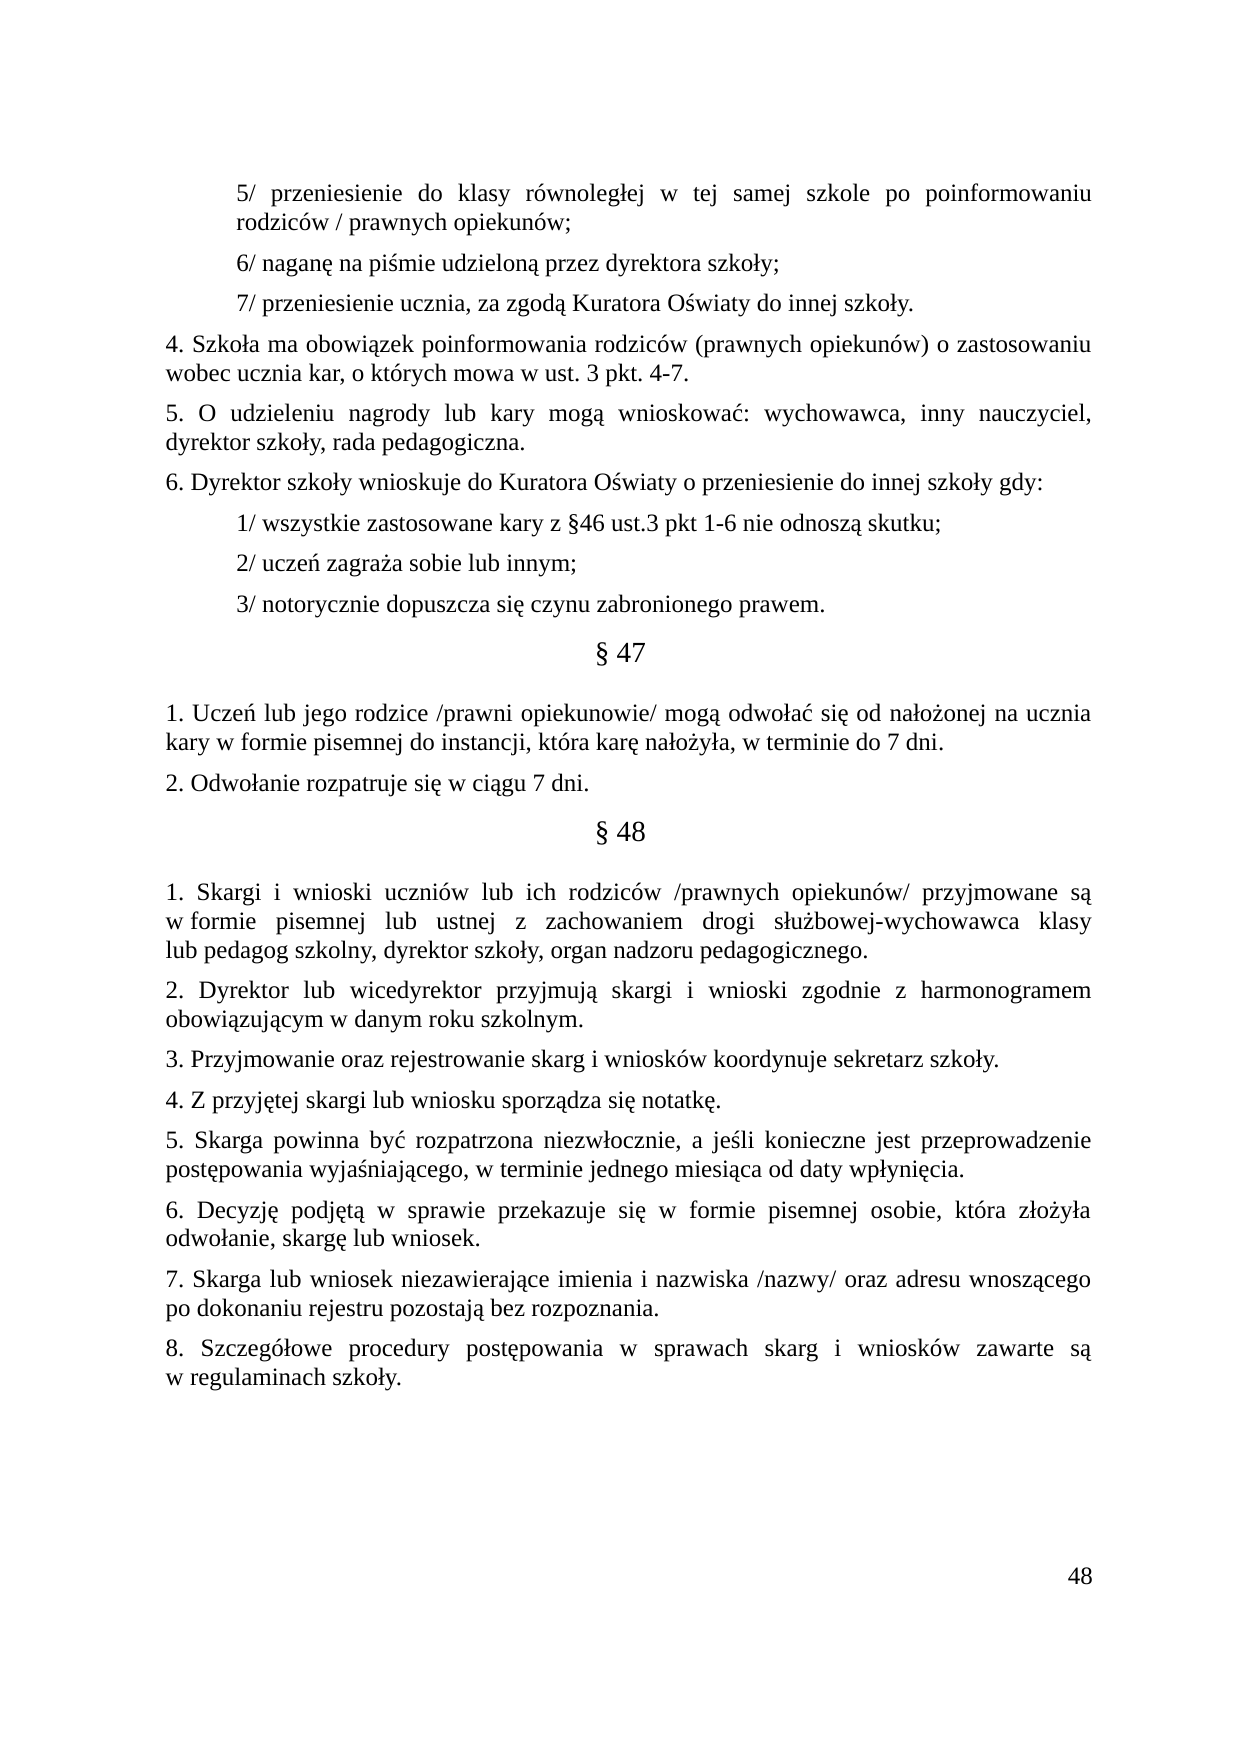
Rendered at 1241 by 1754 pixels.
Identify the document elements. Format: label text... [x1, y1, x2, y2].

subtitle 3/ notorycznie dopuszcza się czynu zabronionego prawem. [236, 589, 1092, 618]
subtitle 5/ przeniesienie do klasy równoległej w tej samej szkole po poinformowaniu rodziców / prawnych opiekunów; [236, 178, 1092, 236]
subtitle 2. Odwołanie rozpatruje się w ciągu 7 dni. [165, 768, 1092, 796]
subtitle 1/ wszystkie zastosowane kary z §46 ust.3 pkt 1-6 nie odnoszą skutku; [236, 508, 1092, 537]
subtitle § 48 [148, 814, 1092, 848]
subtitle 2/ uczeń zagraża sobie lub innym; [236, 548, 1092, 577]
subtitle 6. Decyzję podjętą w sprawie przekazuje się w formie pisemnej osobie, która złożyła odwołanie, skargę lub wniosek. [165, 1195, 1092, 1252]
subtitle 3. Przyjmowanie oraz rejestrowanie skarg i wniosków koordynuje sekretarz szkoły. [165, 1044, 1092, 1073]
subtitle § 47 [148, 635, 1092, 669]
subtitle 5. Skarga powinna być rozpatrzona niezwłocznie, a jeśli konieczne jest przeprowadzenie postępowania wyjaśniającego, w terminie jednego miesiąca od daty wpłynięcia. [165, 1126, 1092, 1183]
subtitle 8. Szczegółowe procedury postępowania w sprawach skarg i wniosków zawarte są w regulaminach szkoły. [165, 1333, 1092, 1391]
subtitle 7. Skarga lub wniosek niezawierające imienia i nazwiska /nazwy/ oraz adresu wnoszącego po dokonaniu rejestru pozostają bez rozpoznania. [165, 1264, 1092, 1322]
subtitle 7/ przeniesienie ucznia, za zgodą Kuratora Oświaty do innej szkoły. [236, 288, 1092, 317]
subtitle 5. O udzieleniu nagrody lub kary mogą wnioskować: wychowawca, inny nauczyciel, dyrektor szkoły, rada pedagogiczna. [165, 398, 1092, 456]
subtitle 1. Skargi i wnioski uczniów lub ich rodziców /prawnych opiekunów/ przyjmowane są w formie pisemnej lub ustnej z zachowaniem drogi służbowej-wychowawca klasy lub pedagog szkolny, dyrektor szkoły, organ nadzoru pedagogicznego. [165, 877, 1092, 963]
subtitle 4. Z przyjętej skargi lub wniosku sporządza się notatkę. [165, 1085, 1092, 1114]
subtitle 4. Szkoła ma obowiązek poinformowania rodziców (prawnych opiekunów) o zastosowaniu wobec ucznia kar, o których mowa w ust. 3 pkt. 4-7. [165, 329, 1092, 386]
subtitle 2. Dyrektor lub wicedyrektor przyjmują skargi i wnioski zgodnie z harmonogramem obowiązującym w danym roku szkolnym. [165, 975, 1092, 1033]
subtitle 6/ naganę na piśmie udzieloną przez dyrektora szkoły; [236, 248, 1092, 277]
subtitle 6. Dyrektor szkoły wnioskuje do Kuratora Oświaty o przeniesienie do innej szkoły gdy: [165, 467, 1092, 496]
subtitle 1. Uczeń lub jego rodzice /prawni opiekunowie/ mogą odwołać się od nałożonej na ucznia kary w formie pisemnej do instancji, która karę nałożyła, w terminie do 7 dni. [165, 698, 1092, 756]
